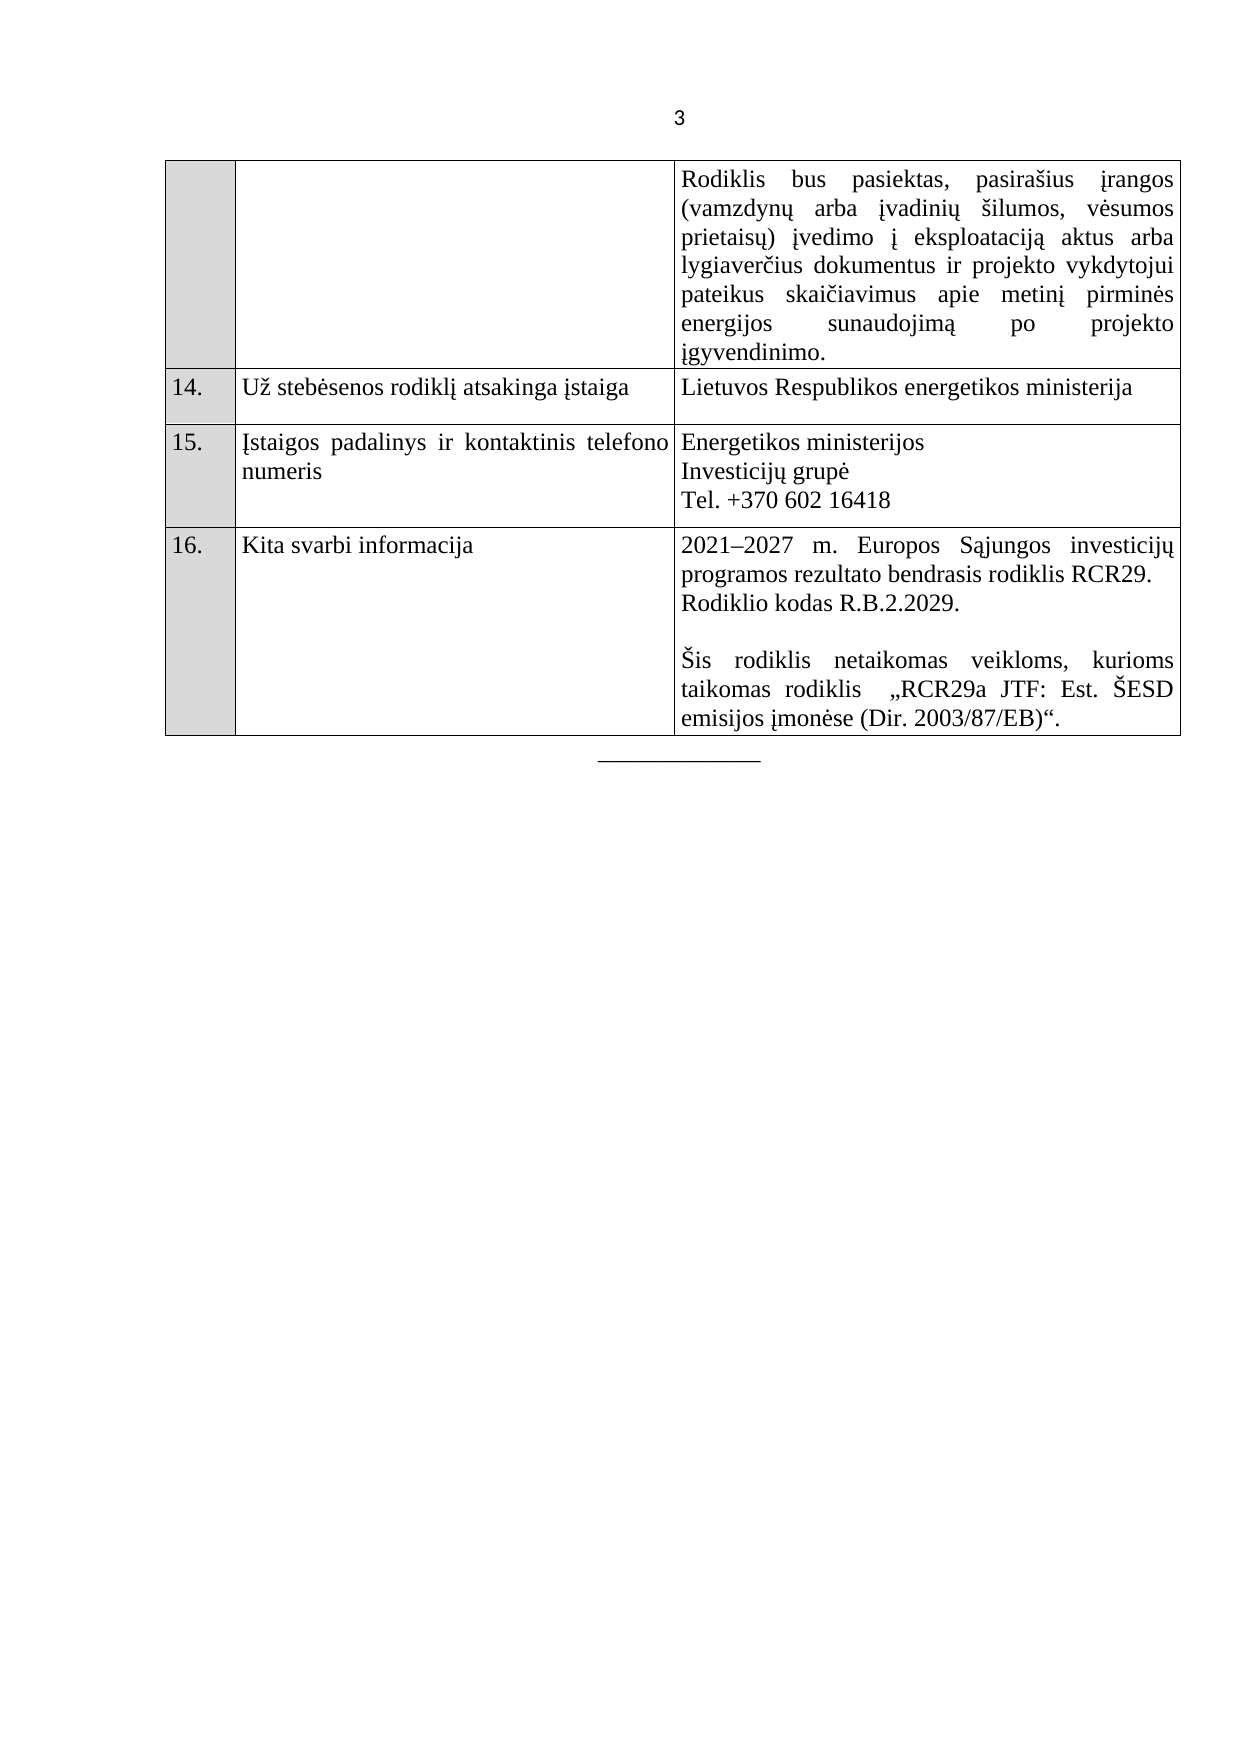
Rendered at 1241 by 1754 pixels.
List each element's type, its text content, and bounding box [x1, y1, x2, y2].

text _____________ [177, 736, 1181, 764]
table_cell 2021–2027 m. Europos Sąjungos investicijų programos rezultato bendrasis rodiklis RCR29. Rodiklio kodas R.B.2.2029. Šis rodiklis netaikomas veikloms, kurioms taikomas rodiklis „RCR29a JTF: Est. ŠESD emisijos įmonėse (Dir. 2003/87/EB)“. [675, 528, 1180, 735]
table_cell Už stebėsenos rodiklį atsakinga įstaiga [236, 369, 674, 423]
table_cell [236, 161, 674, 368]
table_cell 15. [166, 425, 235, 527]
table_cell [166, 161, 235, 368]
table_cell 16. [166, 528, 235, 735]
table_cell Rodiklis bus pasiektas, pasirašius įrangos (vamzdynų arba įvadinių šilumos, vėsumos prietaisų) įvedimo į eksploataciją aktus arba lygiaverčius dokumentus ir projekto vykdytojui pateikus skaičiavimus apie metinį pirminės energijos sunaudojimą po projekto įgyvendinimo. [675, 161, 1180, 368]
table_cell Įstaigos padalinys ir kontaktinis telefono numeris [236, 425, 674, 527]
table_cell Lietuvos Respublikos energetikos ministerija [675, 369, 1180, 423]
table_cell 14. [166, 369, 235, 423]
table_cell Kita svarbi informacija [236, 528, 674, 735]
table_cell Energetikos ministerijos Investicijų grupė Tel. +370 602 16418 [675, 425, 1180, 527]
